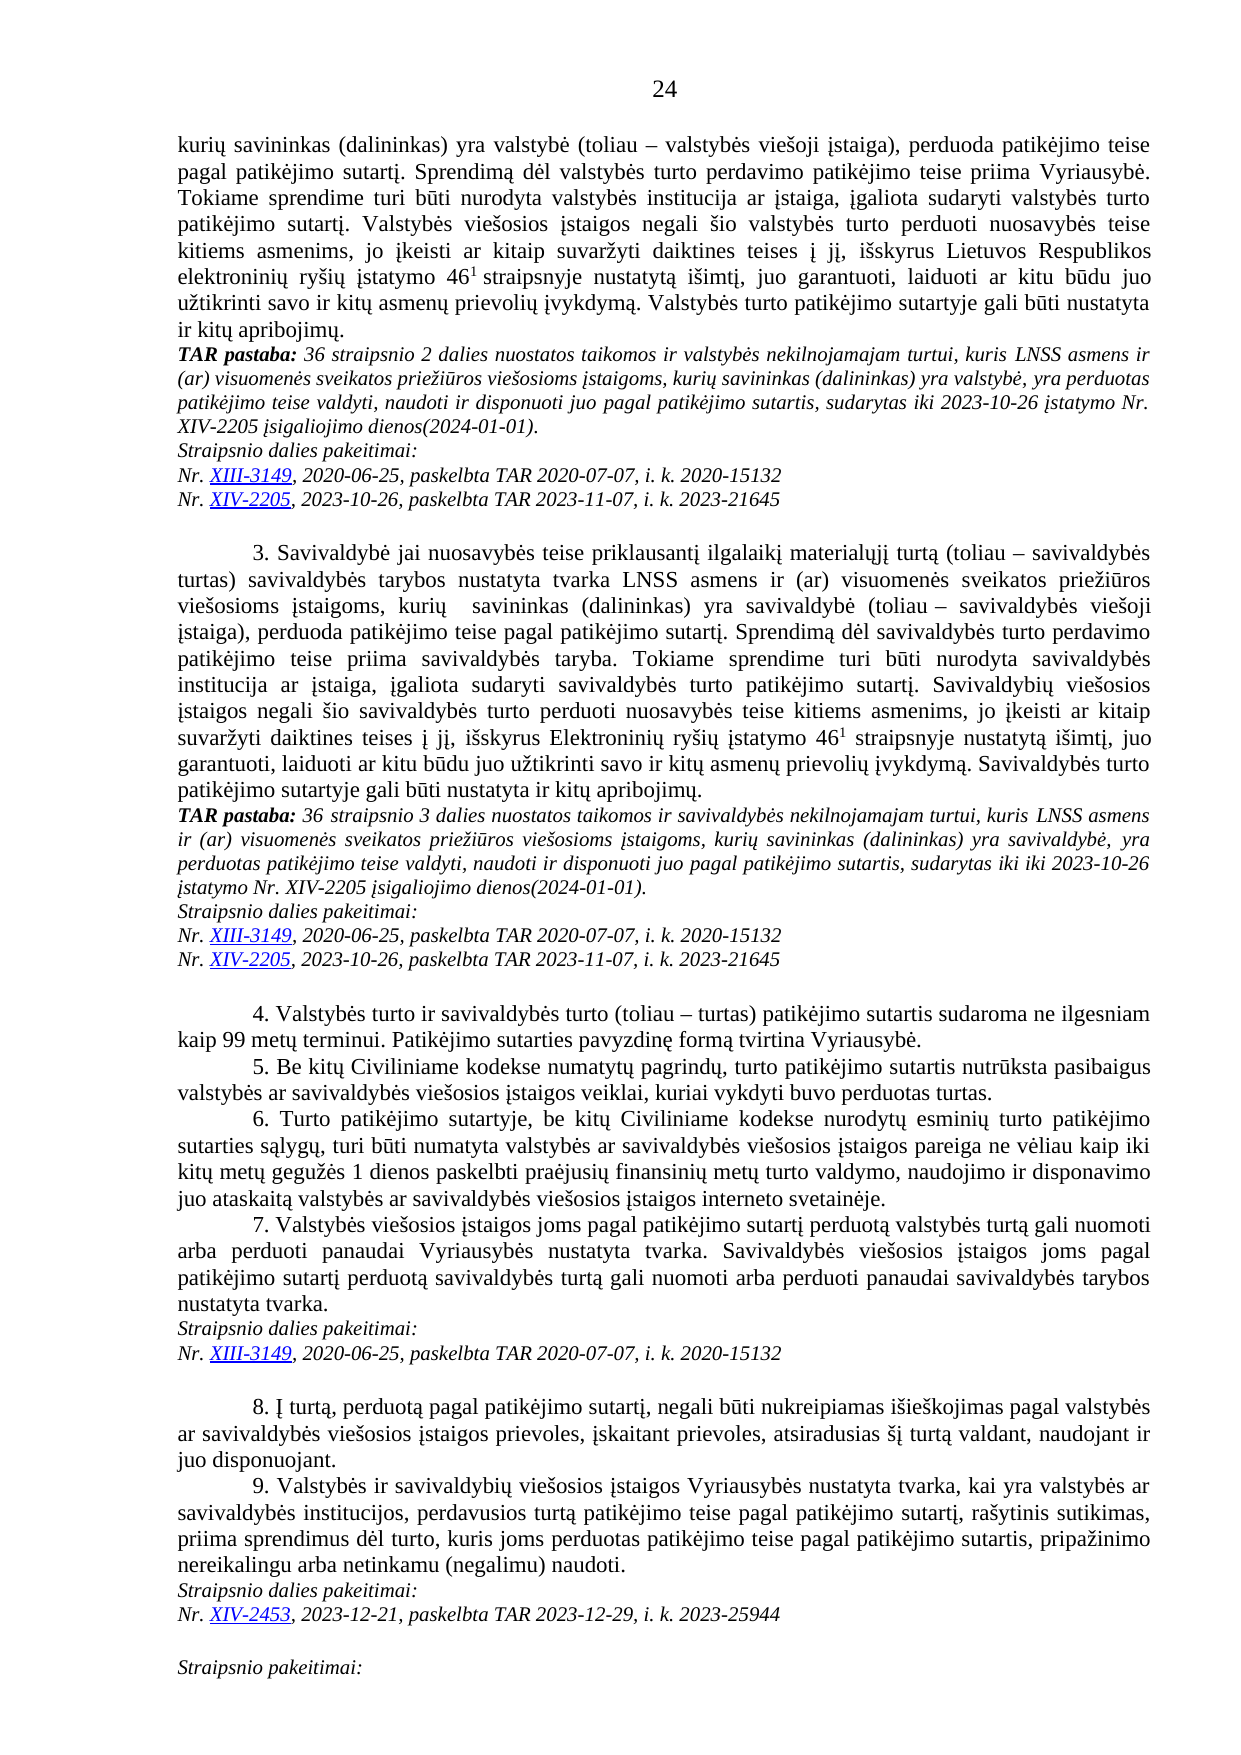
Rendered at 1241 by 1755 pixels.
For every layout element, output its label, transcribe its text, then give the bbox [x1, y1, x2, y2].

text kurių savininkas (dalininkas) yra valstybė (toliau – valstybės viešoji įstaiga), perduoda patikėjimo teise pagal patikėjimo sutartį. Sprendimą dėl valstybės turto perdavimo patikėjimo teise priima Vyriausybė. Tokiame sprendime turi būti nurodyta valstybės institucija ar įstaiga, įgaliota sudaryti valstybės turto patikėjimo sutartį. Valstybės viešosios įstaigos negali šio valstybės turto perduoti nuosavybės teise kitiems asmenims, jo įkeisti ar kitaip suvaržyti daiktines teises į jį, išskyrus Lietuvos Respublikos elektroninių ryšių įstatymo 461 straipsnyje nustatytą išimtį, juo garantuoti, laiduoti ar kitu būdu juo užtikrinti savo ir kitų asmenų prievolių įvykdymą. Valstybės turto patikėjimo sutartyje gali būti nustatyta ir kitų apribojimų. [177, 131, 1152, 342]
text 6. Turto patikėjimo sutartyje, be kitų Civiliniame kodekse nurodytų esminių turto patikėjimo sutarties sąlygų, turi būti numatyta valstybės ar savivaldybės viešosios įstaigos pareiga ne vėliau kaip iki kitų metų gegužės 1 dienos paskelbti praėjusių finansinių metų turto valdymo, naudojimo ir disponavimo juo ataskaitą valstybės ar savivaldybės viešosios įstaigos interneto svetainėje. [177, 1106, 1152, 1211]
text 3. Savivaldybė jai nuosavybės teise priklausantį ilgalaikį materialųjį turtą (toliau – savivaldybės turtas) savivaldybės tarybos nustatyta tvarka LNSS asmens ir (ar) visuomenės sveikatos priežiūros viešosioms įstaigoms, kurių savininkas (dalininkas) yra savivaldybė (toliau – savivaldybės viešoji įstaiga), perduoda patikėjimo teise pagal patikėjimo sutartį. Sprendimą dėl savivaldybės turto perdavimo patikėjimo teise priima savivaldybės taryba. Tokiame sprendime turi būti nurodyta savivaldybės institucija ar įstaiga, įgaliota sudaryti savivaldybės turto patikėjimo sutartį. Savivaldybių viešosios įstaigos negali šio savivaldybės turto perduoti nuosavybės teise kitiems asmenims, jo įkeisti ar kitaip suvaržyti daiktines teises į jį, išskyrus Elektroninių ryšių įstatymo 461 straipsnyje nustatytą išimtį, juo garantuoti, laiduoti ar kitu būdu juo užtikrinti savo ir kitų asmenų prievolių įvykdymą. Savivaldybės turto patikėjimo sutartyje gali būti nustatyta ir kitų apribojimų. [177, 539, 1152, 803]
text Nr. XIV-2453, 2023-12-21, paskelbta TAR 2023-12-29, i. k. 2023-25944 [177, 1602, 1152, 1626]
text Straipsnio dalies pakeitimai: [177, 438, 1152, 462]
text 9. Valstybės ir savivaldybių viešosios įstaigos Vyriausybės nustatyta tvarka, kai yra valstybės ar savivaldybės institucijos, perdavusios turtą patikėjimo teise pagal patikėjimo sutartį, rašytinis sutikimas, priima sprendimus dėl turto, kuris joms perduotas patikėjimo teise pagal patikėjimo sutartis, pripažinimo nereikalingu arba netinkamu (negalimu) naudoti. [177, 1472, 1152, 1578]
text Straipsnio pakeitimai: [177, 1654, 1152, 1679]
text 5. Be kitų Civiliniame kodekse numatytų pagrindų, turto patikėjimo sutartis nutrūksta pasibaigus valstybės ar savivaldybės viešosios įstaigos veiklai, kuriai vykdyti buvo perduotas turtas. [177, 1053, 1152, 1106]
text Nr. XIV-2205, 2023-10-26, paskelbta TAR 2023-11-07, i. k. 2023-21645 [177, 487, 1152, 511]
text Nr. XIII-3149, 2020-06-25, paskelbta TAR 2020-07-07, i. k. 2020-15132 [177, 462, 1152, 487]
text Nr. XIV-2205, 2023-10-26, paskelbta TAR 2023-11-07, i. k. 2023-21645 [177, 947, 1152, 971]
text Straipsnio dalies pakeitimai: [177, 899, 1152, 923]
text 7. Valstybės viešosios įstaigos joms pagal patikėjimo sutartį perduotą valstybės turtą gali nuomoti arba perduoti panaudai Vyriausybės nustatyta tvarka. Savivaldybės viešosios įstaigos joms pagal patikėjimo sutartį perduotą savivaldybės turtą gali nuomoti arba perduoti panaudai savivaldybės tarybos nustatyta tvarka. [177, 1211, 1152, 1316]
text TAR pastaba: 36 straipsnio 3 dalies nuostatos taikomos ir savivaldybės nekilnojamajam turtui, kuris LNSS asmens ir (ar) visuomenės sveikatos priežiūros viešosioms įstaigoms, kurių savininkas (dalininkas) yra savivaldybė, yra perduotas patikėjimo teise valdyti, naudoti ir disponuoti juo pagal patikėjimo sutartis, sudarytas iki iki 2023-10-26 įstatymo Nr. XIV-2205 įsigaliojimo dienos(2024-01-01). [177, 803, 1152, 899]
text Straipsnio dalies pakeitimai: [177, 1316, 1152, 1340]
text TAR pastaba: 36 straipsnio 2 dalies nuostatos taikomos ir valstybės nekilnojamajam turtui, kuris LNSS asmens ir (ar) visuomenės sveikatos priežiūros viešosioms įstaigoms, kurių savininkas (dalininkas) yra valstybė, yra perduotas patikėjimo teise valdyti, naudoti ir disponuoti juo pagal patikėjimo sutartis, sudarytas iki 2023-10-26 įstatymo Nr. XIV-2205 įsigaliojimo dienos(2024-01-01). [177, 342, 1152, 438]
text 4. Valstybės turto ir savivaldybės turto (toliau – turtas) patikėjimo sutartis sudaroma ne ilgesniam kaip 99 metų terminui. Patikėjimo sutarties pavyzdinę formą tvirtina Vyriausybė. [177, 1000, 1152, 1053]
text Nr. XIII-3149, 2020-06-25, paskelbta TAR 2020-07-07, i. k. 2020-15132 [177, 1340, 1152, 1364]
text Straipsnio dalies pakeitimai: [177, 1578, 1152, 1602]
text Nr. XIII-3149, 2020-06-25, paskelbta TAR 2020-07-07, i. k. 2020-15132 [177, 923, 1152, 947]
text 8. Į turtą, perduotą pagal patikėjimo sutartį, negali būti nukreipiamas išieškojimas pagal valstybės ar savivaldybės viešosios įstaigos prievoles, įskaitant prievoles, atsiradusias šį turtą valdant, naudojant ir juo disponuojant. [177, 1393, 1152, 1472]
